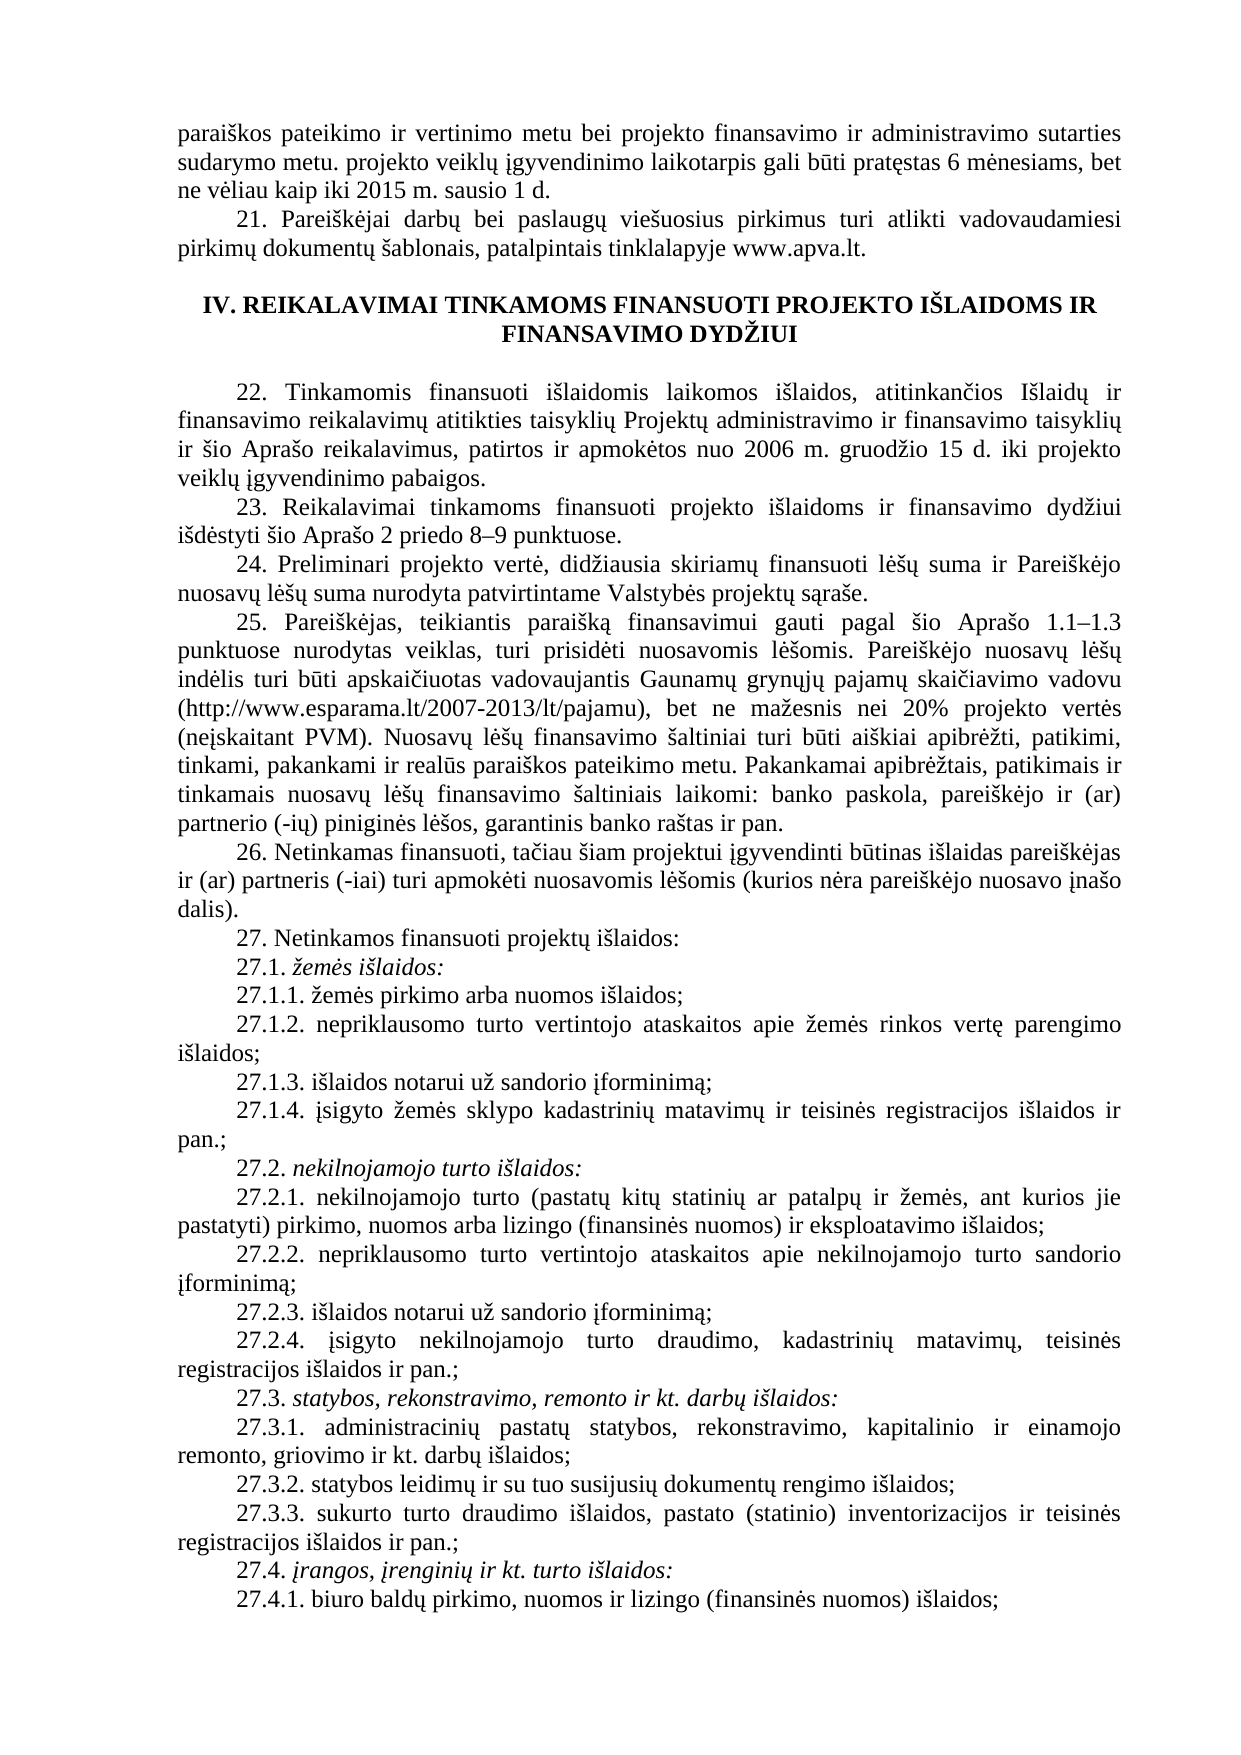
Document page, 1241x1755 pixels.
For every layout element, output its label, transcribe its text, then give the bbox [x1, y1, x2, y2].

text 27.3.1. administracinių pastatų statybos, rekonstravimo, kapitalinio ir einamojo remonto, griovimo ir kt. darbų išlaidos; [177, 1412, 1122, 1469]
text 27.1.3. išlaidos notarui už sandorio įforminimą; [177, 1067, 1122, 1096]
text 26. Netinkamas finansuoti, tačiau šiam projektui įgyvendinti būtinas išlaidas pareiškėjas ir (ar) partneris (-iai) turi apmokėti nuosavomis lėšomis (kurios nėra pareiškėjo nuosavo įnašo dalis). [177, 837, 1122, 923]
text 27. Netinkamos finansuoti projektų išlaidos: [177, 923, 1122, 952]
text 27.2.3. išlaidos notarui už sandorio įforminimą; [177, 1297, 1122, 1326]
text 27.2.4. įsigyto nekilnojamojo turto draudimo, kadastrinių matavimų, teisinės registracijos išlaidos ir pan.; [177, 1326, 1122, 1383]
text 27.1.1. žemės pirkimo arba nuomos išlaidos; [177, 981, 1122, 1009]
text 27.1.2. nepriklausomo turto vertintojo ataskaitos apie žemės rinkos vertę parengimo išlaidos; [177, 1009, 1122, 1067]
text 27.4.1. biuro baldų pirkimo, nuomos ir lizingo (finansinės nuomos) išlaidos; [177, 1584, 1122, 1613]
text 27.3. statybos, rekonstravimo, remonto ir kt. darbų išlaidos: [177, 1383, 1122, 1412]
text 27.3.2. statybos leidimų ir su tuo susijusių dokumentų rengimo išlaidos; [177, 1469, 1122, 1498]
text 27.2.1. nekilnojamojo turto (pastatų kitų statinių ar patalpų ir žemės, ant kurios jie pastatyti) pirkimo, nuomos arba lizingo (finansinės nuomos) ir eksploatavimo išlaidos; [177, 1182, 1122, 1239]
text 27.3.3. sukurto turto draudimo išlaidos, pastato (statinio) inventorizacijos ir teisinės registracijos išlaidos ir pan.; [177, 1498, 1122, 1556]
text 27.1.4. įsigyto žemės sklypo kadastrinių matavimų ir teisinės registracijos išlaidos ir pan.; [177, 1096, 1122, 1153]
text 25. Pareiškėjas, teikiantis paraišką finansavimui gauti pagal šio Aprašo 1.1–1.3 punktuose nurodytas veiklas, turi prisidėti nuosavomis lėšomis. Pareiškėjo nuosavų lėšų indėlis turi būti apskaičiuotas vadovaujantis Gaunamų grynųjų pajamų skaičiavimo vadovu (http://www.esparama.lt/2007-2013/lt/pajamu), bet ne mažesnis nei 20% projekto vertės (neįskaitant PVM). Nuosavų lėšų finansavimo šaltiniai turi būti aiškiai apibrėžti, patikimi, tinkami, pakankami ir realūs paraiškos pateikimo metu. Pakankamai apibrėžtais, patikimais ir tinkamais nuosavų lėšų finansavimo šaltiniais laikomi: banko paskola, pareiškėjo ir (ar) partnerio (-ių) piniginės lėšos, garantinis banko raštas ir pan. [177, 607, 1122, 837]
text 27.2. nekilnojamojo turto išlaidos: [177, 1153, 1122, 1182]
text 22. Tinkamomis finansuoti išlaidomis laikomos išlaidos, atitinkančios Išlaidų ir finansavimo reikalavimų atitikties taisyklių Projektų administravimo ir finansavimo taisyklių ir šio Aprašo reikalavimus, patirtos ir apmokėtos nuo 2006 m. gruodžio 15 d. iki projekto veiklų įgyvendinimo pabaigos. [177, 377, 1122, 492]
text 23. Reikalavimai tinkamoms finansuoti projekto išlaidoms ir finansavimo dydžiui išdėstyti šio Aprašo 2 priedo 8–9 punktuose. [177, 492, 1122, 549]
text 21. Pareiškėjai darbų bei paslaugų viešuosius pirkimus turi atlikti vadovaudamiesi pirkimų dokumentų šablonais, patalpintais tinklalapyje www.apva.lt. [177, 204, 1122, 262]
text 27.1. žemės išlaidos: [177, 952, 1122, 981]
text IV. REIKALAVIMAI TINKAMOMS FINANSUOTI PROJEKTO IŠLAIDOMS IR FINANSAVIMO DYDŽIUI [177, 291, 1122, 348]
text 24. Preliminari projekto vertė, didžiausia skiriamų finansuoti lėšų suma ir Pareiškėjo nuosavų lėšų suma nurodyta patvirtintame Valstybės projektų sąraše. [177, 549, 1122, 607]
text 27.2.2. nepriklausomo turto vertintojo ataskaitos apie nekilnojamojo turto sandorio įforminimą; [177, 1239, 1122, 1297]
text paraiškos pateikimo ir vertinimo metu bei projekto finansavimo ir administravimo sutarties sudarymo metu. projekto veiklų įgyvendinimo laikotarpis gali būti pratęstas 6 mėnesiams, bet ne vėliau kaip iki 2015 m. sausio 1 d. [177, 118, 1122, 204]
text 27.4. įrangos, įrenginių ir kt. turto išlaidos: [177, 1556, 1122, 1584]
